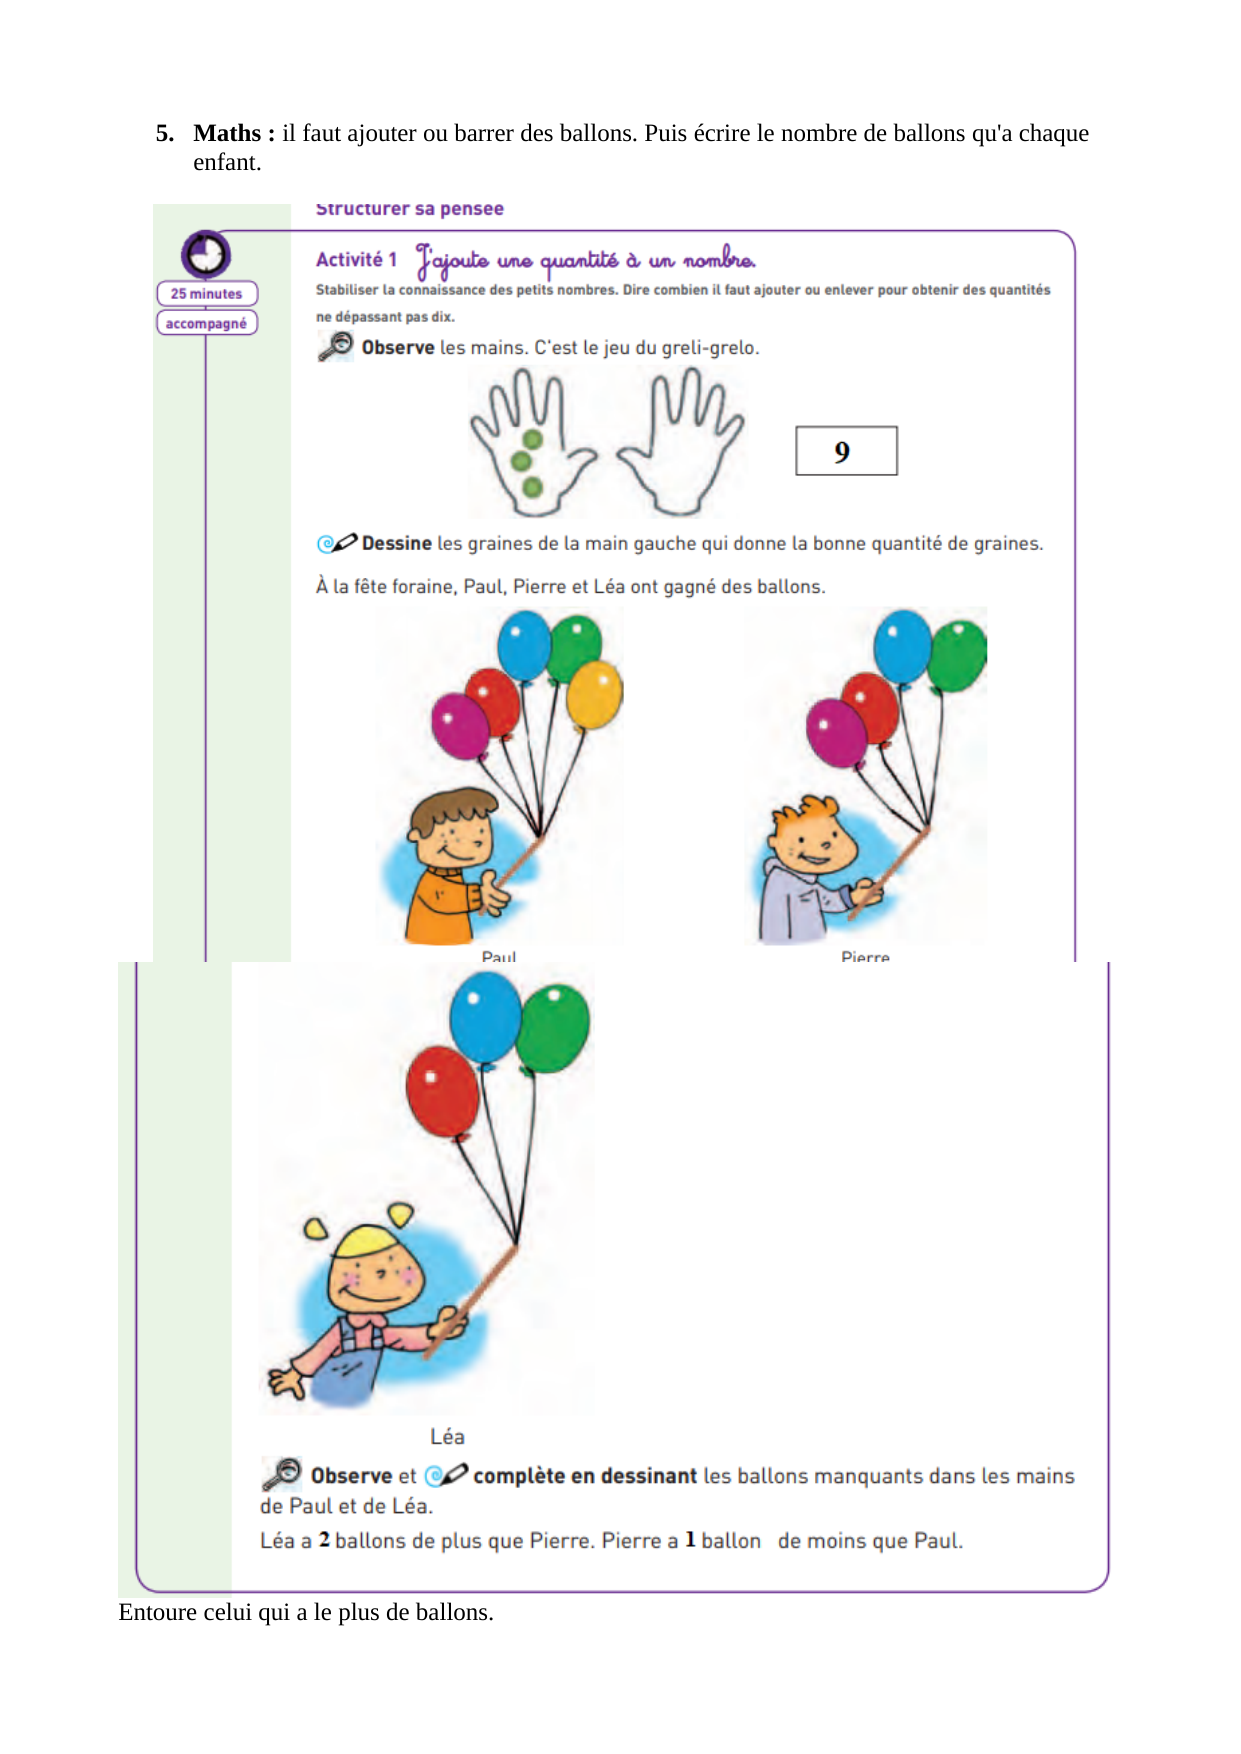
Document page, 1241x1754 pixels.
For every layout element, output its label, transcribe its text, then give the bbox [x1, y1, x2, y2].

list Maths : il faut ajouter ou barrer des ballons. Puis écrire le nombre de ballons qu'a chaque enfant. [156, 118, 1122, 176]
text [118, 176, 1122, 962]
text Entoure celui qui a le plus de ballons. [118, 1598, 1122, 1626]
